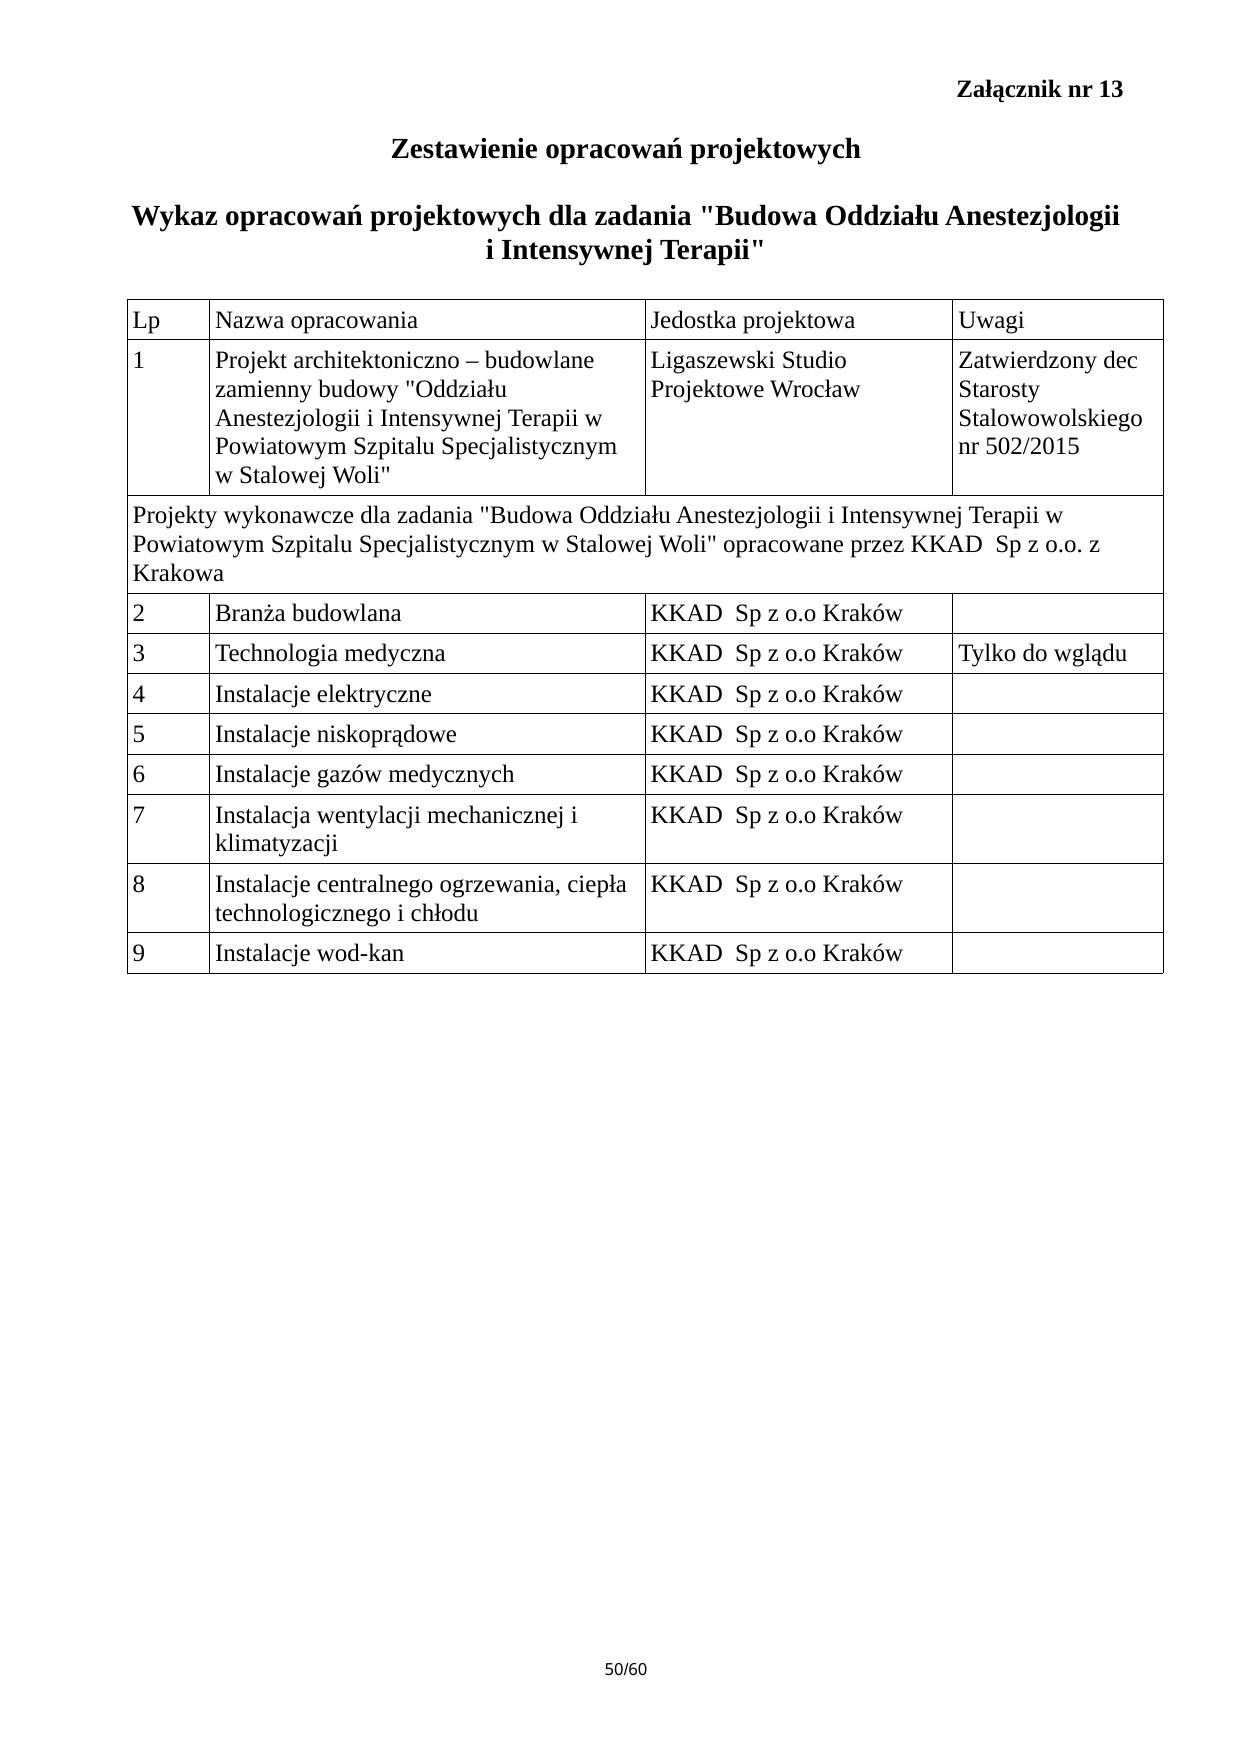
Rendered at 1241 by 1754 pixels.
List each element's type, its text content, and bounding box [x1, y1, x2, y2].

table_cell KKAD Sp z o.o Kraków [646, 714, 952, 754]
table_cell Zatwierdzony dec Starosty Stalowowolskiego nr 502/2015 [953, 340, 1163, 494]
table_cell KKAD Sp z o.o Kraków [646, 674, 952, 713]
text Załącznik nr 13 [128, 74, 1123, 102]
table_cell 6 [128, 755, 209, 794]
table_cell Projekty wykonawcze dla zadania "Budowa Oddziału Anestezjologii i Intensywnej Terapii w Powiatowym Szpitalu Specjalistycznym w Stalowej Woli" opracowane przez KKAD Sp z o.o. z Krakowa [128, 496, 1163, 592]
table_cell Instalacje elektryczne [210, 674, 645, 713]
text Wykaz opracowań projektowych dla zadania "Budowa Oddziału Anestezjologii i Intensywnej Terapii" [128, 198, 1123, 265]
table_cell Tylko do wglądu [953, 634, 1163, 673]
table_cell 7 [128, 795, 209, 863]
table_cell Instalacje gazów medycznych [210, 755, 645, 794]
table_cell KKAD Sp z o.o Kraków [646, 864, 952, 932]
table_cell 1 [128, 340, 209, 494]
table_cell [953, 864, 1163, 932]
table_cell 3 [128, 634, 209, 673]
table_header Nazwa opracowania [210, 300, 645, 339]
text Zestawienie opracowań projektowych [128, 131, 1123, 165]
table_cell KKAD Sp z o.o Kraków [646, 933, 952, 972]
table_cell Instalacje niskoprądowe [210, 714, 645, 754]
table_cell Technologia medyczna [210, 634, 645, 673]
table_header Jedostka projektowa [646, 300, 952, 339]
table_cell [953, 795, 1163, 863]
table_cell [953, 594, 1163, 633]
table_cell Branża budowlana [210, 594, 645, 633]
table_cell Instalacje wod-kan [210, 933, 645, 972]
table_cell Instalacja wentylacji mechanicznej i klimatyzacji [210, 795, 645, 863]
table_cell Projekt architektoniczno – budowlane zamienny budowy "Oddziału Anestezjologii i Intensywnej Terapii w Powiatowym Szpitalu Specjalistycznym w Stalowej Woli" [210, 340, 645, 494]
table_cell KKAD Sp z o.o Kraków [646, 795, 952, 863]
table_cell KKAD Sp z o.o Kraków [646, 594, 952, 633]
table_cell 8 [128, 864, 209, 932]
table_cell KKAD Sp z o.o Kraków [646, 755, 952, 794]
table_cell [953, 755, 1163, 794]
table_header Lp [128, 300, 209, 339]
table_header Uwagi [953, 300, 1163, 339]
table_cell 9 [128, 933, 209, 972]
table_cell Ligaszewski Studio Projektowe Wrocław [646, 340, 952, 494]
table_cell Instalacje centralnego ogrzewania, ciepła technologicznego i chłodu [210, 864, 645, 932]
table_cell [953, 933, 1163, 972]
table_cell 4 [128, 674, 209, 713]
table_cell 5 [128, 714, 209, 754]
table_cell 2 [128, 594, 209, 633]
table_cell [953, 714, 1163, 754]
table_cell KKAD Sp z o.o Kraków [646, 634, 952, 673]
table_cell [953, 674, 1163, 713]
